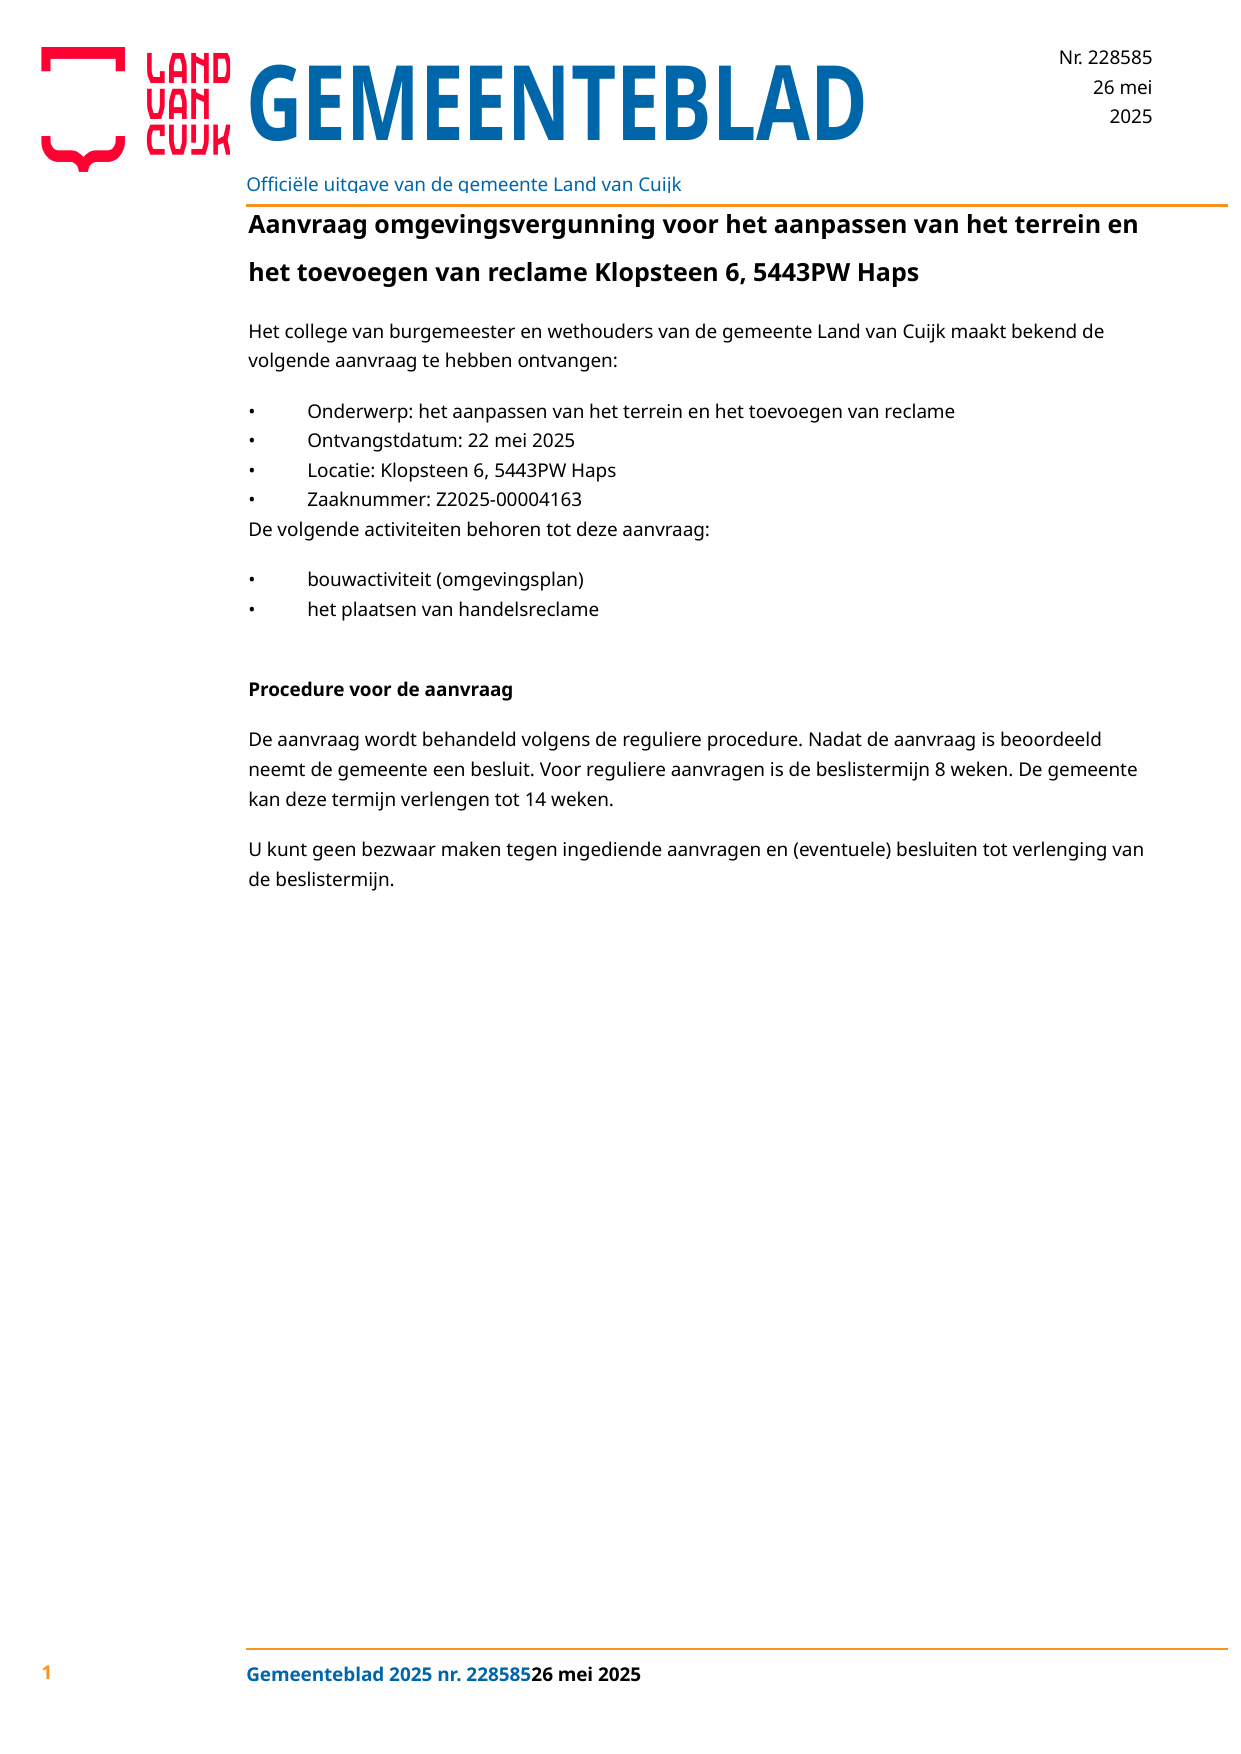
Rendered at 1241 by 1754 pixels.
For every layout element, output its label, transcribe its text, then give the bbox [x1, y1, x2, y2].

list bouwactiviteit (omgevingsplan) [248, 567, 1152, 592]
text U kunt geen bezwaar maken tegen ingediende aanvragen en (eventuele) besluiten tot verlenging van de beslistermijn. [248, 836, 1152, 892]
list Onderwerp: het aanpassen van het terrein en het toevoegen van reclame [248, 398, 1152, 424]
picture [41, 47, 231, 172]
text Procedure voor de aanvraag [248, 676, 1152, 702]
text De volgende activiteiten behoren tot deze aanvraag: [248, 516, 1152, 542]
text Aanvraag omgevingsvergunning voor het aanpassen van het terrein en het toevoegen van reclame Klopsteen 6, 5443PW Haps [248, 207, 1152, 288]
list het plaatsen van handelsreclame [248, 596, 1152, 622]
list Locatie: Klopsteen 6, 5443PW Haps [248, 457, 1152, 483]
list Zaaknummer: Z2025-00004163 [248, 487, 1152, 512]
list Ontvangstdatum: 22 mei 2025 [248, 427, 1152, 453]
text Het college van burgemeester en wethouders van de gemeente Land van Cuijk maakt bekend de volgende aanvraag te hebben ontvangen: [248, 318, 1152, 373]
text De aanvraag wordt behandeld volgens de reguliere procedure. Nadat de aanvraag is beoordeeld neemt de gemeente een besluit. Voor reguliere aanvragen is de beslistermijn 8 weken. De gemeente kan deze termijn verlengen tot 14 weken. [248, 727, 1152, 812]
